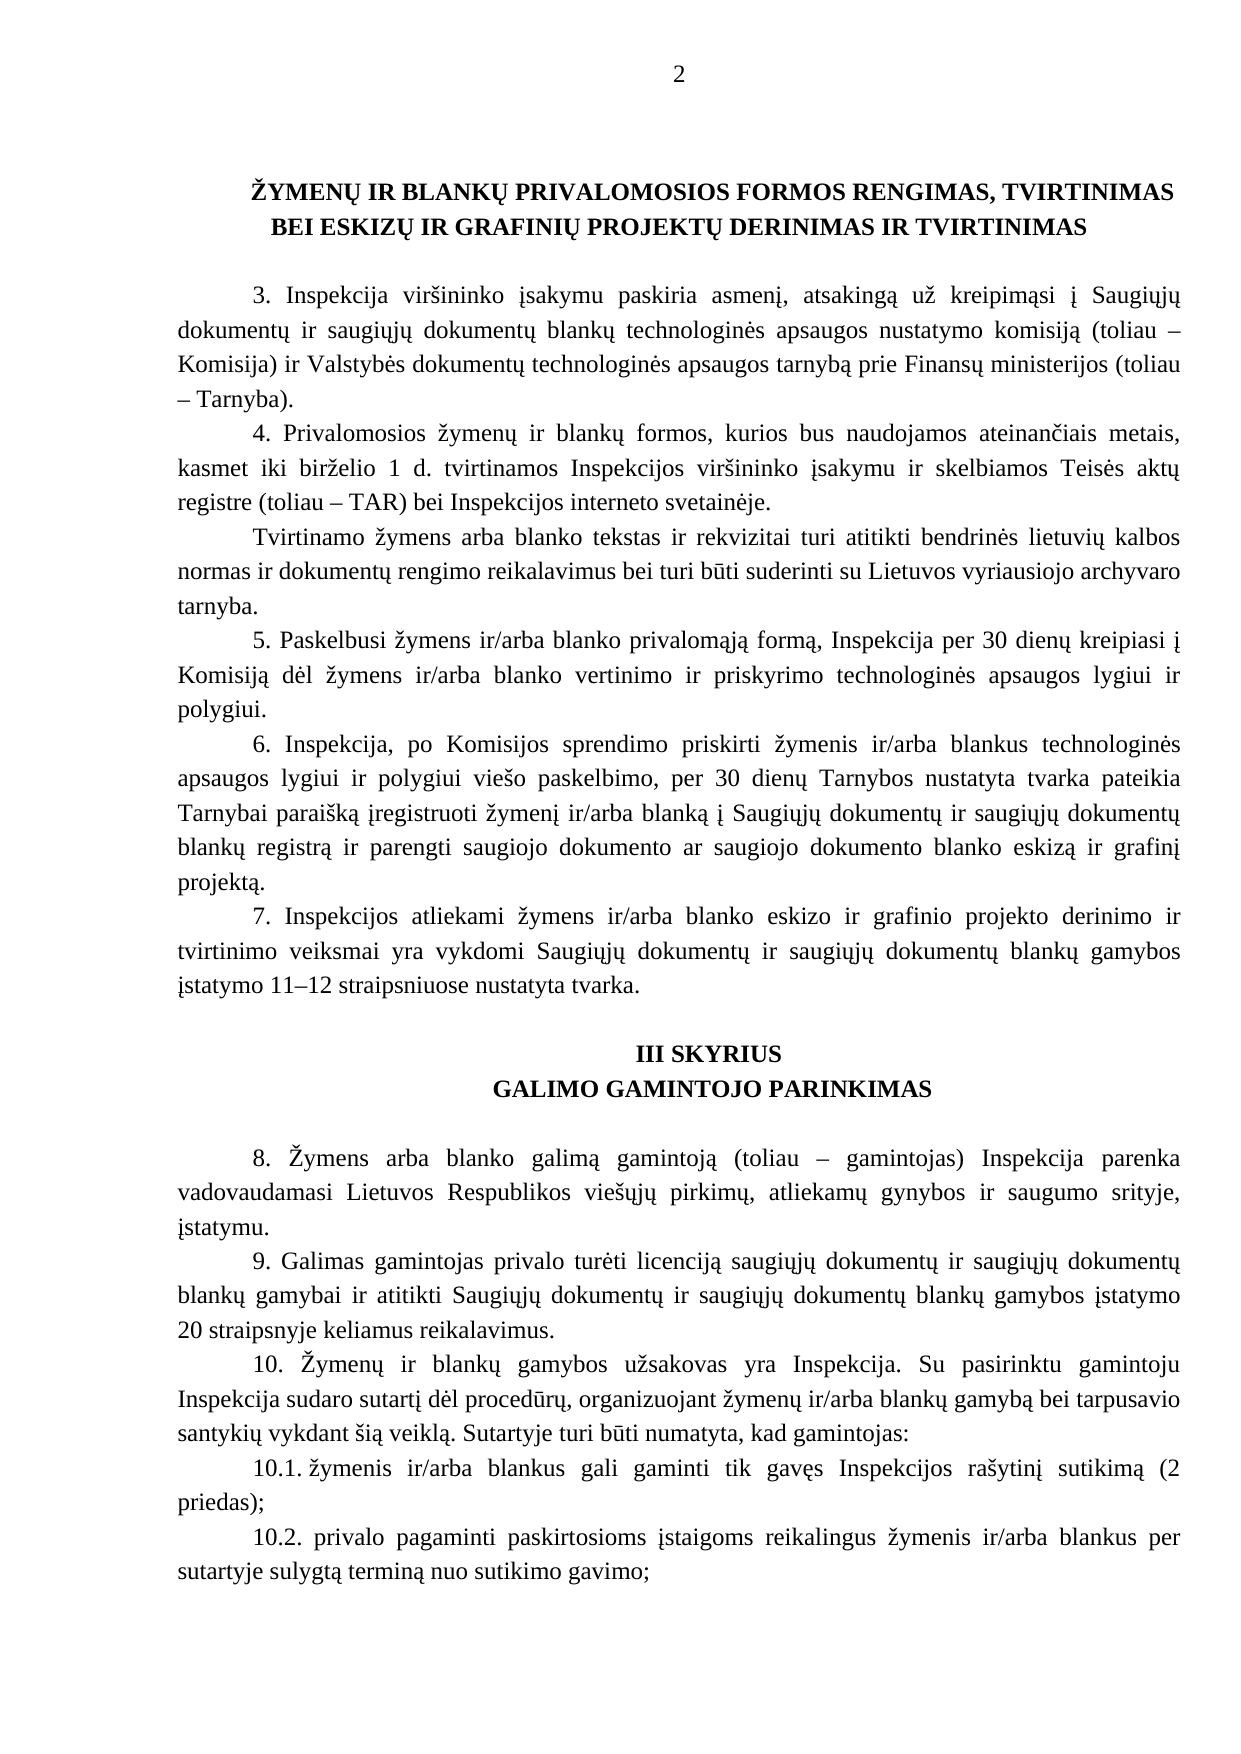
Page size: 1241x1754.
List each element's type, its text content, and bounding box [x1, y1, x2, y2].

text 3. Inspekcija viršininko įsakymu paskiria asmenį, atsakingą už kreipimąsi į Saugiųjų dokumentų ir saugiųjų dokumentų blankų technologinės apsaugos nustatymo komisiją (toliau – Komisija) ir Valstybės dokumentų technologinės apsaugos tarnybą prie Finansų ministerijos (toliau – Tarnyba). [177, 281, 1181, 413]
text 6. Inspekcija, po Komisijos sprendimo priskirti žymenis ir/arba blankus technologinės apsaugos lygiui ir polygiui viešo paskelbimo, per 30 dienų Tarnybos nustatyta tvarka pateikia Tarnybai paraišką įregistruoti žymenį ir/arba blanką į Saugiųjų dokumentų ir saugiųjų dokumentų blankų registrą ir parengti saugiojo dokumento ar saugiojo dokumento blanko eskizą ir grafinį projektą. [177, 729, 1181, 896]
text GALIMO Gamintojo parinkimas [177, 1074, 1181, 1102]
text žymenų ir blankų privalomosios formos rengimas, tvirtinimas BEI EskizŲ ir grafiniŲ projektŲ DERINIMAS IR TVIRTINIMAS [177, 177, 1181, 240]
text 5. Paskelbusi žymens ir/arba blanko privalomąją formą, Inspekcija per 30 dienų kreipiasi į Komisiją dėl žymens ir/arba blanko vertinimo ir priskyrimo technologinės apsaugos lygiui ir polygiui. [177, 625, 1181, 723]
text Tvirtinamo žymens arba blanko tekstas ir rekvizitai turi atitikti bendrinės lietuvių kalbos normas ir dokumentų rengimo reikalavimus bei turi būti suderinti su Lietuvos vyriausiojo archyvaro tarnyba. [177, 522, 1181, 620]
text 8. Žymens arba blanko galimą gamintoją (toliau – gamintojas) Inspekcija parenka vadovaudamasi Lietuvos Respublikos viešųjų pirkimų, atliekamų gynybos ir saugumo srityje, įstatymu. [177, 1143, 1181, 1240]
text III SKYRIUS [177, 1039, 1181, 1068]
text 10.1. žymenis ir/arba blankus gali gaminti tik gavęs Inspekcijos rašytinį sutikimą (2 priedas); [177, 1453, 1181, 1516]
text 9. Galimas gamintojas privalo turėti licenciją saugiųjų dokumentų ir saugiųjų dokumentų blankų gamybai ir atitikti Saugiųjų dokumentų ir saugiųjų dokumentų blankų gamybos įstatymo 20 straipsnyje keliamus reikalavimus. [177, 1246, 1181, 1344]
text 4. Privalomosios žymenų ir blankų formos, kurios bus naudojamos ateinančiais metais, kasmet iki birželio 1 d. tvirtinamos Inspekcijos viršininko įsakymu ir skelbiamos Teisės aktų registre (toliau – TAR) bei Inspekcijos interneto svetainėje. [177, 418, 1181, 516]
text 10.2. privalo pagaminti paskirtosioms įstaigoms reikalingus žymenis ir/arba blankus per sutartyje sulygtą terminą nuo sutikimo gavimo; [177, 1522, 1181, 1585]
text 7. Inspekcijos atliekami žymens ir/arba blanko eskizo ir grafinio projekto derinimo ir tvirtinimo veiksmai yra vykdomi Saugiųjų dokumentų ir saugiųjų dokumentų blankų gamybos įstatymo 11–12 straipsniuose nustatyta tvarka. [177, 901, 1181, 999]
text 10. Žymenų ir blankų gamybos užsakovas yra Inspekcija. Su pasirinktu gamintoju Inspekcija sudaro sutartį dėl procedūrų, organizuojant žymenų ir/arba blankų gamybą bei tarpusavio santykių vykdant šią veiklą. Sutartyje turi būti numatyta, kad gamintojas: [177, 1349, 1181, 1447]
